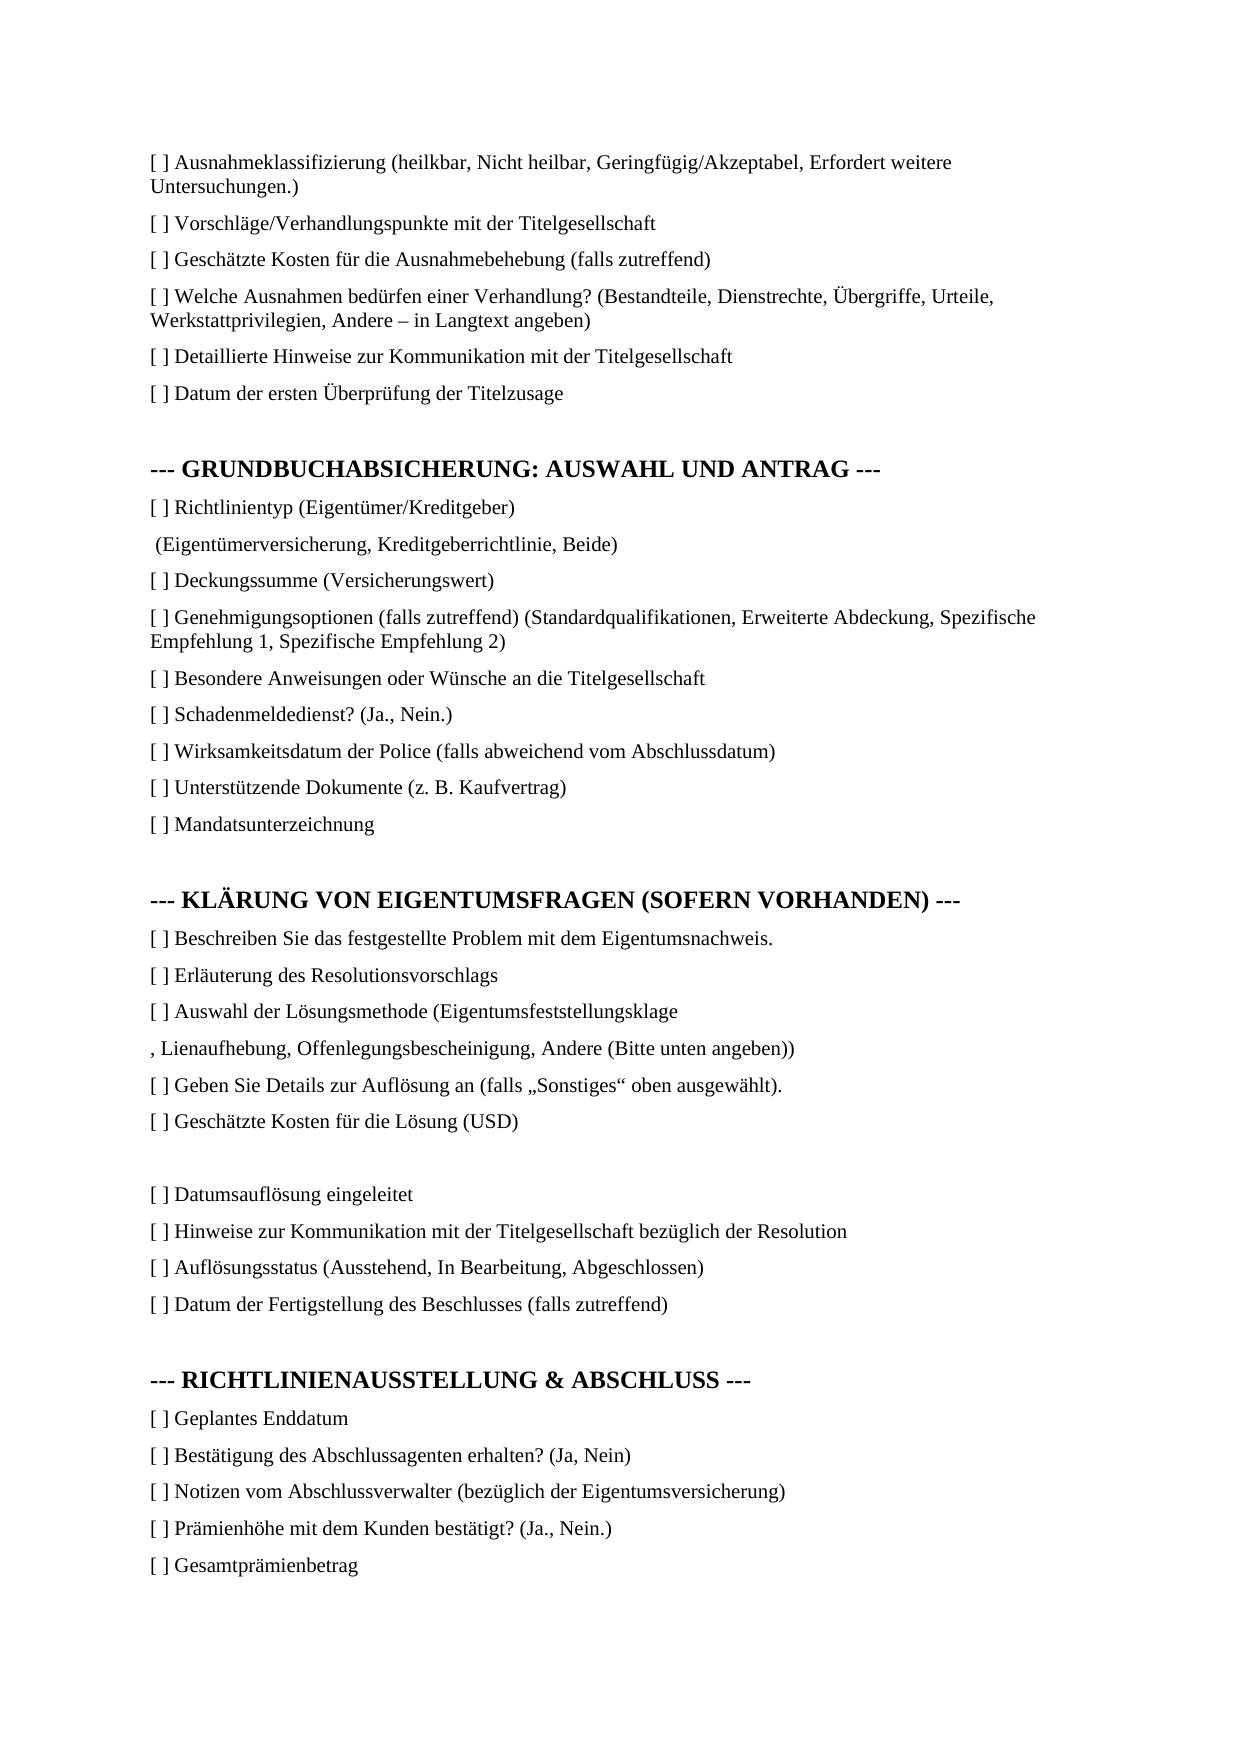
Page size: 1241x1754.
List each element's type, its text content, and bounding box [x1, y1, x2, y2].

text [ ] Datum der Fertigstellung des Beschlusses (falls zutreffend) [150, 1292, 1090, 1316]
text [ ] Hinweise zur Kommunikation mit der Titelgesellschaft bezüglich der Resolution [150, 1219, 1090, 1243]
text [ ] Unterstützende Dokumente (z. B. Kaufvertrag) [150, 775, 1090, 799]
text [ ] Genehmigungsoptionen (falls zutreffend) (Standardqualifikationen, Erweiterte Abdeckung, Spezifische Empfehlung 1, Spezifische Empfehlung 2) [150, 605, 1090, 653]
text [ ] Detaillierte Hinweise zur Kommunikation mit der Titelgesellschaft [150, 344, 1090, 368]
text [ ] Geplantes Enddatum [150, 1406, 1090, 1430]
text [ ] Bestätigung des Abschlussagenten erhalten? (Ja, Nein) [150, 1443, 1090, 1467]
text [ ] Vorschläge/Verhandlungspunkte mit der Titelgesellschaft [150, 211, 1090, 235]
text --- KLÄRUNG VON EIGENTUMSFRAGEN (SOFERN VORHANDEN) --- [150, 885, 1090, 914]
text , Lienaufhebung, Offenlegungsbescheinigung, Andere (Bitte unten angeben)) [150, 1036, 1090, 1060]
text [ ] Gesamtprämienbetrag [150, 1552, 1090, 1577]
text [ ] Wirksamkeitsdatum der Police (falls abweichend vom Abschlussdatum) [150, 739, 1090, 763]
text [ ] Geben Sie Details zur Auflösung an (falls „Sonstiges“ oben ausgewählt). [150, 1072, 1090, 1097]
text --- GRUNDBUCHABSICHERUNG: AUSWAHL UND ANTRAG --- [150, 454, 1090, 483]
text [ ] Geschätzte Kosten für die Lösung (USD) [150, 1109, 1090, 1133]
text [ ] Mandatsunterzeichnung [150, 812, 1090, 836]
text [ ] Geschätzte Kosten für die Ausnahmebehebung (falls zutreffend) [150, 247, 1090, 271]
text [ ] Beschreiben Sie das festgestellte Problem mit dem Eigentumsnachweis. [150, 926, 1090, 950]
text [ ] Prämienhöhe mit dem Kunden bestätigt? (Ja., Nein.) [150, 1516, 1090, 1540]
text [ ] Datumsauflösung eingeleitet [150, 1182, 1090, 1206]
text [ ] Erläuterung des Resolutionsvorschlags [150, 963, 1090, 987]
text [ ] Notizen vom Abschlussverwalter (bezüglich der Eigentumsversicherung) [150, 1479, 1090, 1503]
text [ ] Datum der ersten Überprüfung der Titelzusage [150, 381, 1090, 405]
text (Eigentümerversicherung, Kreditgeberrichtlinie, Beide) [150, 532, 1090, 556]
text [ ] Schadenmeldedienst? (Ja., Nein.) [150, 702, 1090, 726]
text [ ] Welche Ausnahmen bedürfen einer Verhandlung? (Bestandteile, Dienstrechte, Übergriffe, Urteile, Werkstattprivilegien, Andere – in Langtext angeben) [150, 284, 1090, 332]
text [ ] Auswahl der Lösungsmethode (Eigentumsfeststellungsklage [150, 999, 1090, 1023]
text [ ] Ausnahmeklassifizierung (heilkbar, Nicht heilbar, Geringfügig/Akzeptabel, Erfordert weitere Untersuchungen.) [150, 150, 1090, 198]
text --- RICHTLINIENAUSSTELLUNG & ABSCHLUSS --- [150, 1365, 1090, 1394]
text [ ] Richtlinientyp (Eigentümer/Kreditgeber) [150, 495, 1090, 519]
text [ ] Deckungssumme (Versicherungswert) [150, 568, 1090, 592]
text [ ] Besondere Anweisungen oder Wünsche an die Titelgesellschaft [150, 666, 1090, 690]
text [ ] Auflösungsstatus (Ausstehend, In Bearbeitung, Abgeschlossen) [150, 1255, 1090, 1279]
